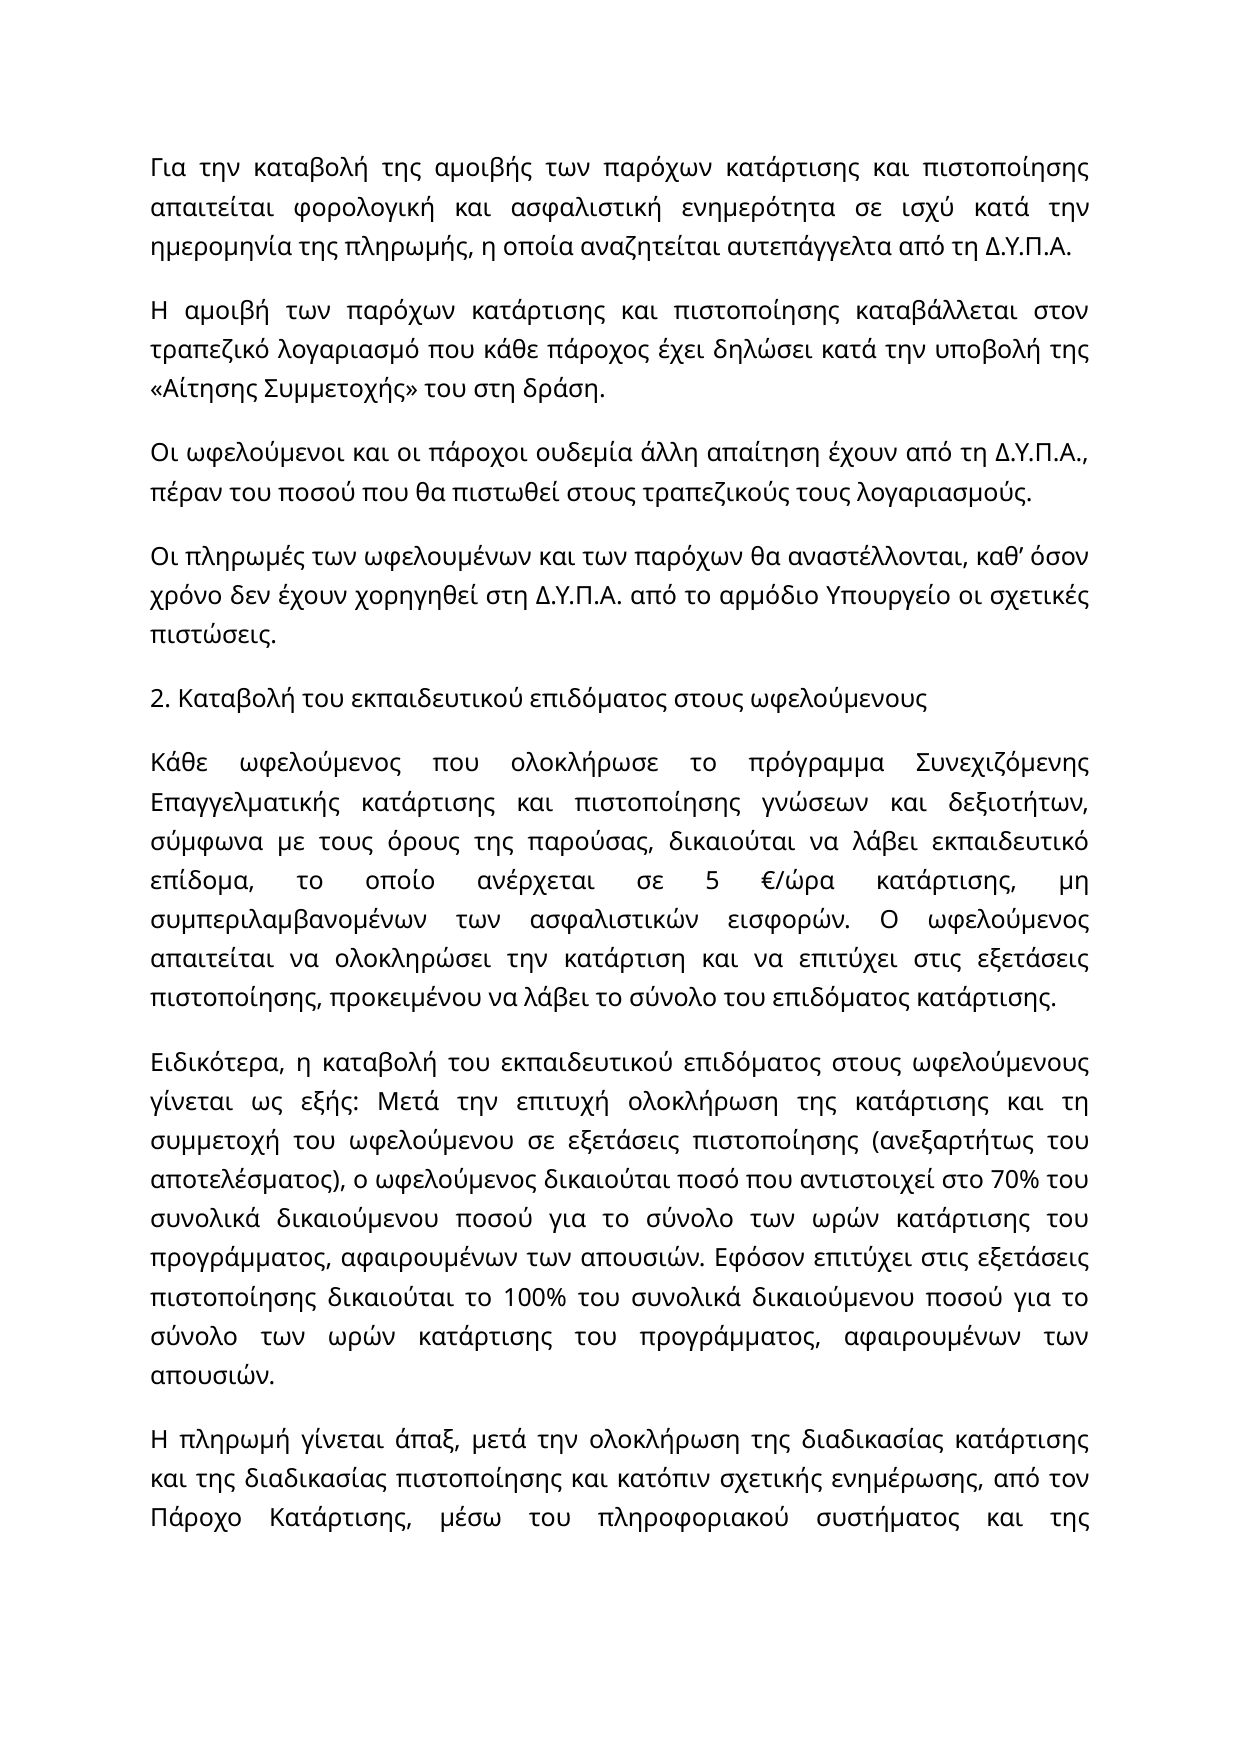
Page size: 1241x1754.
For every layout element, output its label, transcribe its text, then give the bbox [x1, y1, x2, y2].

text Οι πληρωμές των ωφελουμένων και των παρόχων θα αναστέλλονται, καθ’ όσον χρόνο δεν έχουν χορηγηθεί στη Δ.Υ.Π.Α. από το αρμόδιο Υπουργείο οι σχετικές πιστώσεις. [150, 538, 1090, 651]
text Κάθε ωφελούμενος που ολοκλήρωσε το πρόγραμμα Συνεχιζόμενης Επαγγελματικής κατάρτισης και πιστοποίησης γνώσεων και δεξιοτήτων, σύμφωνα με τους όρους της παρούσας, δικαιούται να λάβει εκπαιδευτικό επίδομα, το οποίο ανέρχεται σε 5 €/ώρα κατάρτισης, μη συμπεριλαμβανομένων των ασφαλιστικών εισφορών. Ο ωφελούμενος απαιτείται να ολοκληρώσει την κατάρτιση και να επιτύχει στις εξετάσεις πιστοποίησης, προκειμένου να λάβει το σύνολο του επιδόματος κατάρτισης. [150, 745, 1090, 1014]
text 2. Καταβολή του εκπαιδευτικού επιδόματος στους ωφελούμενους [150, 681, 1090, 715]
text Η πληρωμή γίνεται άπαξ, μετά την ολοκλήρωση της διαδικασίας κατάρτισης και της διαδικασίας πιστοποίησης και κατόπιν σχετικής ενημέρωσης, από τον Πάροχο Κατάρτισης, μέσω του πληροφοριακού συστήματος και της [150, 1422, 1090, 1534]
text Για την καταβολή της αμοιβής των παρόχων κατάρτισης και πιστοποίησης απαιτείται φορολογική και ασφαλιστική ενημερότητα σε ισχύ κατά την ημερομηνία της πληρωμής, η οποία αναζητείται αυτεπάγγελτα από τη Δ.Υ.Π.Α. [150, 150, 1090, 262]
text Οι ωφελούμενοι και οι πάροχοι ουδεμία άλλη απαίτηση έχουν από τη Δ.Υ.Π.Α., πέραν του ποσού που θα πιστωθεί στους τραπεζικούς τους λογαριασμούς. [150, 435, 1090, 508]
text Ειδικότερα, η καταβολή του εκπαιδευτικού επιδόματος στους ωφελούμενους γίνεται ως εξής: Μετά την επιτυχή ολοκλήρωση της κατάρτισης και τη συμμετοχή του ωφελούμενου σε εξετάσεις πιστοποίησης (ανεξαρτήτως του αποτελέσματος), ο ωφελούμενος δικαιούται ποσό που αντιστοιχεί στο 70% του συνολικά δικαιούμενου ποσού για το σύνολο των ωρών κατάρτισης του προγράμματος, αφαιρουμένων των απουσιών. Εφόσον επιτύχει στις εξετάσεις πιστοποίησης δικαιούται το 100% του συνολικά δικαιούμενου ποσού για το σύνολο των ωρών κατάρτισης του προγράμματος, αφαιρουμένων των απουσιών. [150, 1044, 1090, 1392]
text Η αμοιβή των παρόχων κατάρτισης και πιστοποίησης καταβάλλεται στον τραπεζικό λογαριασμό που κάθε πάροχος έχει δηλώσει κατά την υποβολή της «Αίτησης Συμμετοχής» του στη δράση. [150, 292, 1090, 405]
